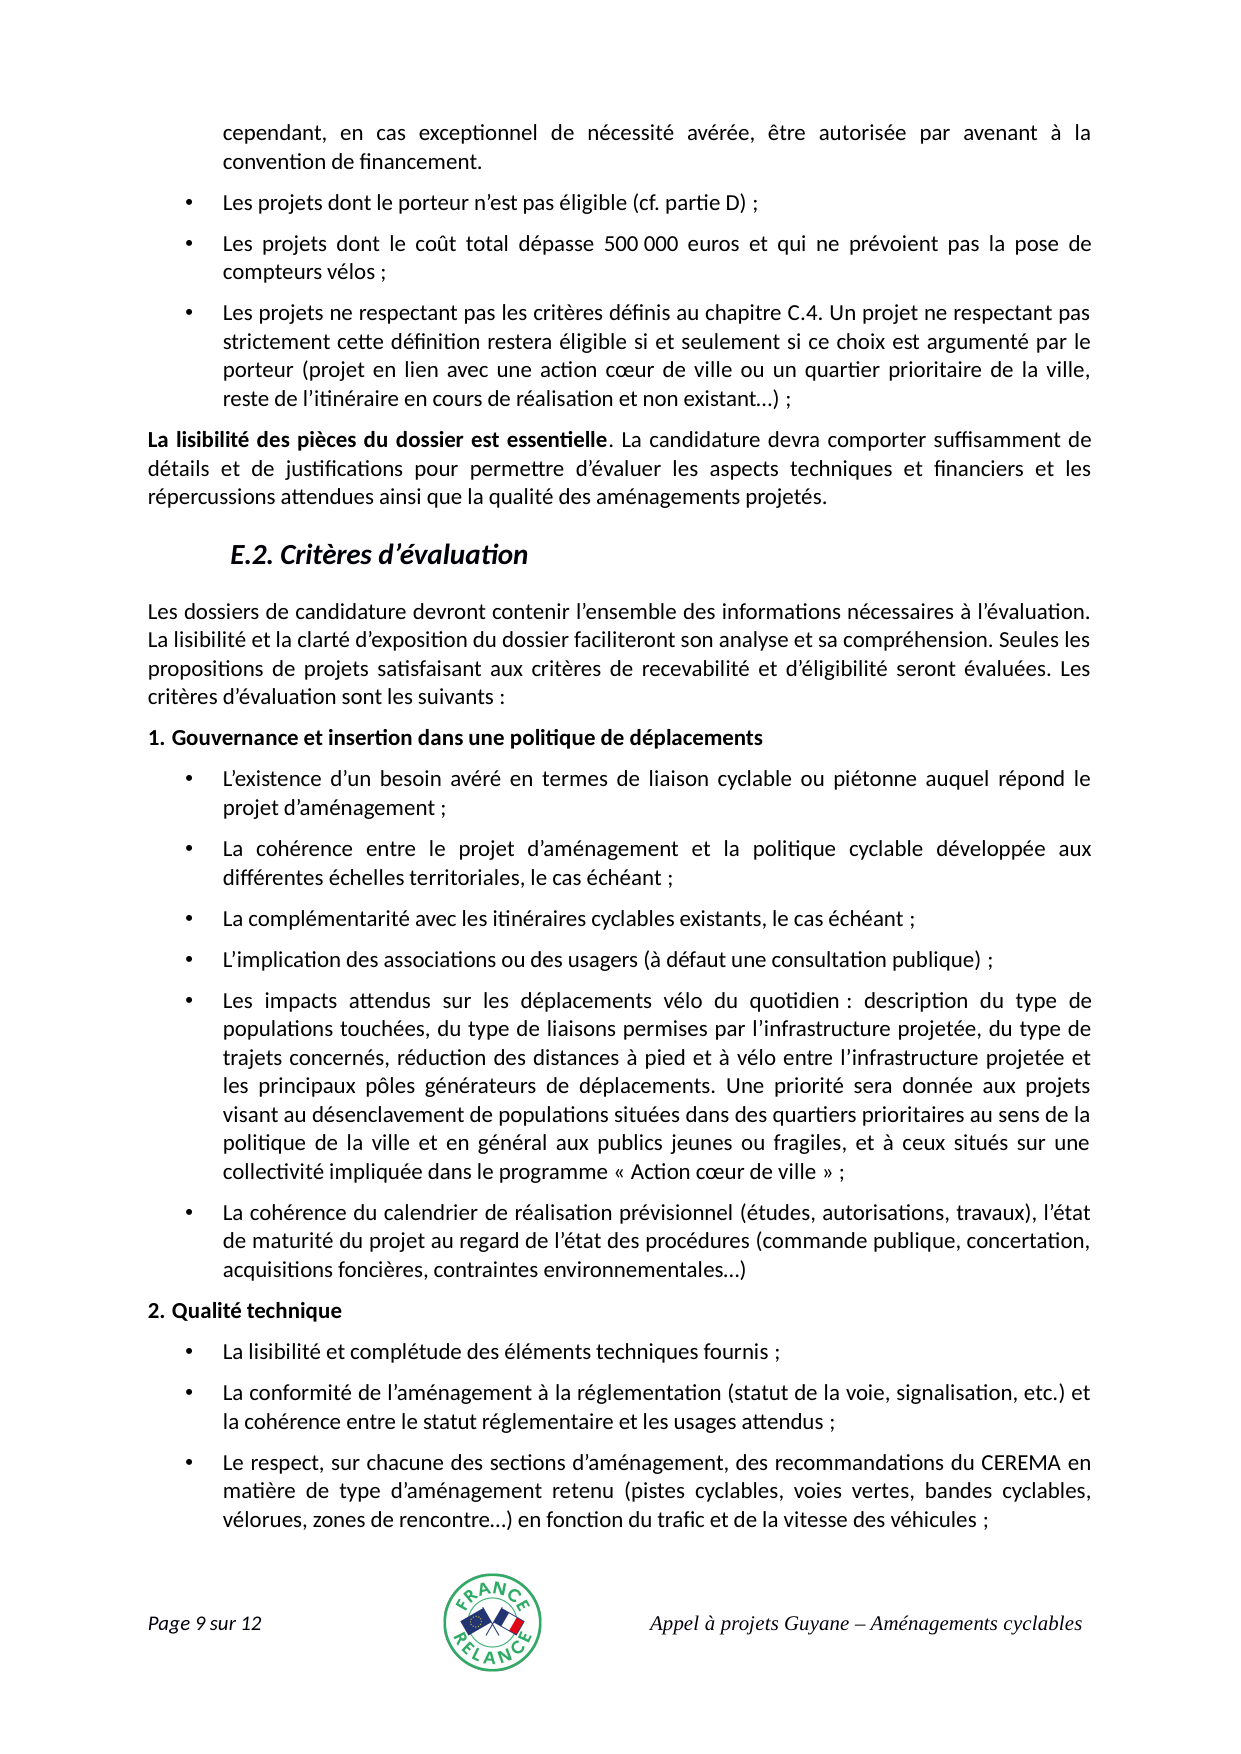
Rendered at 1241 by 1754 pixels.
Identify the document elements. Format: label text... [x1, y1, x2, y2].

list L’existence d’un besoin avéré en termes de liaison cyclable ou piétonne auquel répond le projet d’aménagement ; [185, 764, 1093, 821]
text Les dossiers de candidature devront contenir l’ensemble des informations nécessaires à l’évaluation. La lisibilité et la clarté d’exposition du dossier faciliteront son analyse et sa compréhension. Seules les propositions de projets satisfaisant aux critères de recevabilité et d’éligibilité seront évaluées. Les critères d’évaluation sont les suivants : [148, 597, 1093, 711]
subtitle E.2. Critères d’évaluation [185, 536, 1093, 572]
text La lisibilité des pièces du dossier est essentielle. La candidature devra comporter suffisamment de détails et de justifications pour permettre d’évaluer les aspects techniques et financiers et les répercussions attendues ainsi que la qualité des aménagements projetés. [148, 425, 1093, 511]
list Les projets dont le porteur n’est pas éligible (cf. partie D) ; [185, 188, 1093, 216]
list Les projets ne respectant pas les critères définis au chapitre C.4. Un projet ne respectant pas strictement cette définition restera éligible si et seulement si ce choix est argumenté par le porteur (projet en lien avec une action cœur de ville ou un quartier prioritaire de la ville, reste de l’itinéraire en cours de réalisation et non existant…) ; [185, 298, 1093, 412]
text 2. Qualité technique [148, 1296, 1093, 1324]
text 1. Gouvernance et insertion dans une politique de déplacements [148, 723, 1093, 752]
list La complémentarité avec les itinéraires cyclables existants, le cas échéant ; [185, 903, 1093, 932]
list La conformité de l’aménagement à la réglementation (statut de la voie, signalisation, etc.) et la cohérence entre le statut réglementaire et les usages attendus ; [185, 1378, 1093, 1435]
list Le respect, sur chacune des sections d’aménagement, des recommandations du CEREMA en matière de type d’aménagement retenu (pistes cyclables, voies vertes, bandes cyclables, vélorues, zones de rencontre…) en fonction du trafic et de la vitesse des véhicules ; [185, 1448, 1093, 1533]
list cependant, en cas exceptionnel de nécessité avérée, être autorisée par avenant à la convention de financement. [185, 118, 1093, 175]
list La lisibilité et complétude des éléments techniques fournis ; [185, 1337, 1093, 1366]
list Les impacts attendus sur les déplacements vélo du quotidien : description du type de populations touchées, du type de liaisons permises par l’infrastructure projetée, du type de trajets concernés, réduction des distances à pied et à vélo entre l’infrastructure projetée et les principaux pôles générateurs de déplacements. Une priorité sera donnée aux projets visant au désenclavement de populations situées dans des quartiers prioritaires au sens de la politique de la ville et en général aux publics jeunes ou fragiles, et à ceux situés sur une collectivité impliquée dans le programme « Action cœur de ville » ; [185, 986, 1093, 1185]
list Les projets dont le coût total dépasse 500 000 euros et qui ne prévoient pas la pose de compteurs vélos ; [185, 229, 1093, 286]
list La cohérence entre le projet d’aménagement et la politique cyclable développée aux différentes échelles territoriales, le cas échéant ; [185, 834, 1093, 891]
picture [440, 1570, 545, 1675]
list L’implication des associations ou des usagers (à défaut une consultation publique) ; [185, 944, 1093, 973]
list La cohérence du calendrier de réalisation prévisionnel (études, autorisations, travaux), l’état de maturité du projet au regard de l’état des procédures (commande publique, concertation, acquisitions foncières, contraintes environnementales…) [185, 1198, 1093, 1283]
